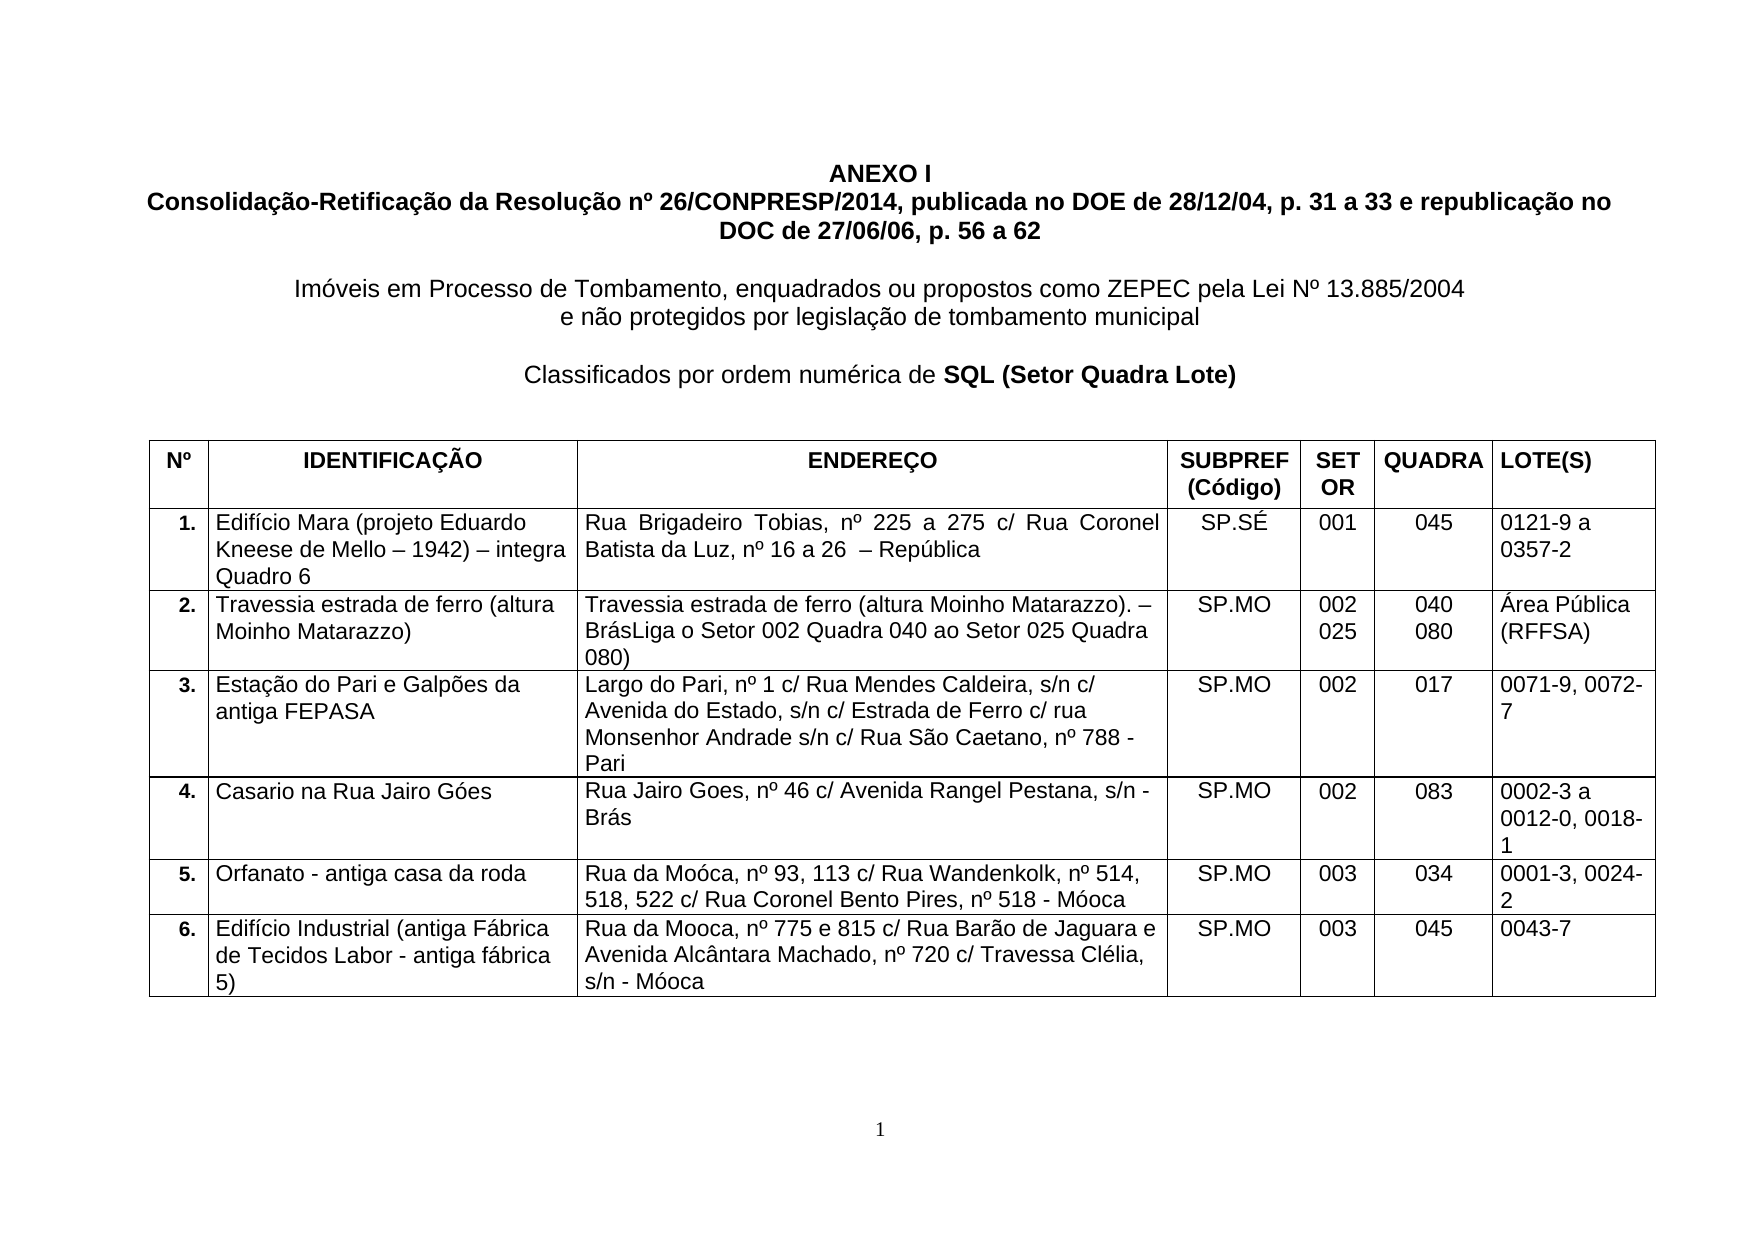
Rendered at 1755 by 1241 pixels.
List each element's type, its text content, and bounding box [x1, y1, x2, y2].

table_cell [150, 671, 208, 776]
table_cell 002 [1301, 671, 1374, 776]
table_cell Travessia estrada de ferro (altura Moinho Matarazzo) [209, 591, 577, 670]
table_cell 0002-3 a 0012-0, 0018-1 [1493, 778, 1655, 859]
table_cell Rua da Moóca, nº 93, 113 c/ Rua Wandenkolk, nº 514, 518, 522 c/ Rua Coronel Bento Pires, nº 518 - Móoca [578, 860, 1167, 914]
table_cell Rua da Mooca, nº 775 e 815 c/ Rua Barão de Jaguara e Avenida Alcântara Machado, nº 720 c/ Travessa Clélia, s/n - Móoca [578, 915, 1167, 996]
table_cell 0001-3, 0024-2 [1493, 860, 1655, 914]
table_cell Travessia estrada de ferro (altura Moinho Matarazzo). – BrásLiga o Setor 002 Quadra 040 ao Setor 025 Quadra 080) [578, 591, 1167, 670]
table_cell Rua Jairo Goes, nº 46 c/ Avenida Rangel Pestana, s/n - Brás [578, 778, 1167, 859]
table_cell SP.MO [1168, 591, 1300, 670]
table_cell Casario na Rua Jairo Góes [209, 778, 577, 859]
table_header LOTE(S) [1493, 441, 1655, 507]
table_cell Estação do Pari e Galpões da antiga FEPASA [209, 671, 577, 776]
table_cell [150, 778, 208, 859]
table_cell 003 [1301, 915, 1374, 996]
table_cell 0071-9, 0072-7 [1493, 671, 1655, 776]
text ANEXO I [142, 159, 1618, 187]
table_cell 034 [1375, 860, 1492, 914]
table_cell 0121-9 a 0357-2 [1493, 509, 1655, 590]
table_cell Orfanato - antiga casa da roda [209, 860, 577, 914]
table_cell Área Pública (RFFSA) [1493, 591, 1655, 670]
table_cell Edifício Mara (projeto Eduardo Kneese de Mello – 1942) – integra Quadro 6 [209, 509, 577, 590]
table_cell 0043-7 [1493, 915, 1655, 996]
table_cell Largo do Pari, nº 1 c/ Rua Mendes Caldeira, s/n c/ Avenida do Estado, s/n c/ Estrada de Ferro c/ rua Monsenhor Andrade s/n c/ Rua São Caetano, nº 788 - Pari [578, 671, 1167, 776]
table_cell [150, 915, 208, 996]
table_cell SP.SÉ [1168, 509, 1300, 590]
text Classificados por ordem numérica de SQL (Setor Quadra Lote) [142, 360, 1618, 389]
table_cell 002 [1301, 778, 1374, 859]
table_cell SP.MO [1168, 860, 1300, 914]
table_cell SP.MO [1168, 671, 1300, 776]
table_cell 001 [1301, 509, 1374, 590]
table_cell 003 [1301, 860, 1374, 914]
table_cell 045 [1375, 509, 1492, 590]
table_cell SP.MO [1168, 778, 1300, 859]
table_cell 083 [1375, 778, 1492, 859]
table_cell 040 080 [1375, 591, 1492, 670]
table_cell 002 025 [1301, 591, 1374, 670]
text Imóveis em Processo de Tombamento, enquadrados ou propostos como ZEPEC pela Lei Nº 13.885/2004 e não protegidos por legislação de tombamento municipal [142, 274, 1618, 331]
table_cell 017 [1375, 671, 1492, 776]
table_header QUADRA [1375, 441, 1492, 507]
table_header Nº [150, 441, 208, 507]
table_cell 045 [1375, 915, 1492, 996]
table_header IDENTIFICAÇÃO [209, 441, 577, 507]
table_cell SP.MO [1168, 915, 1300, 996]
table_cell [150, 509, 208, 590]
table_cell [150, 860, 208, 914]
table_header ENDEREÇO [578, 441, 1167, 507]
table_header SETOR [1301, 441, 1374, 507]
text Consolidação-Retificação da Resolução nº 26/CONPRESP/2014, publicada no DOE de 28/12/04, p. 31 a 33 e republicação no DOC de 27/06/06, p. 56 a 62 [142, 187, 1618, 245]
table_cell Edifício Industrial (antiga Fábrica de Tecidos Labor - antiga fábrica 5) [209, 915, 577, 996]
table_cell Rua Brigadeiro Tobias, nº 225 a 275 c/ Rua Coronel Batista da Luz, nº 16 a 26 – República [578, 509, 1167, 590]
table_cell [150, 591, 208, 670]
table_header SUBPREF (Código) [1168, 441, 1300, 507]
